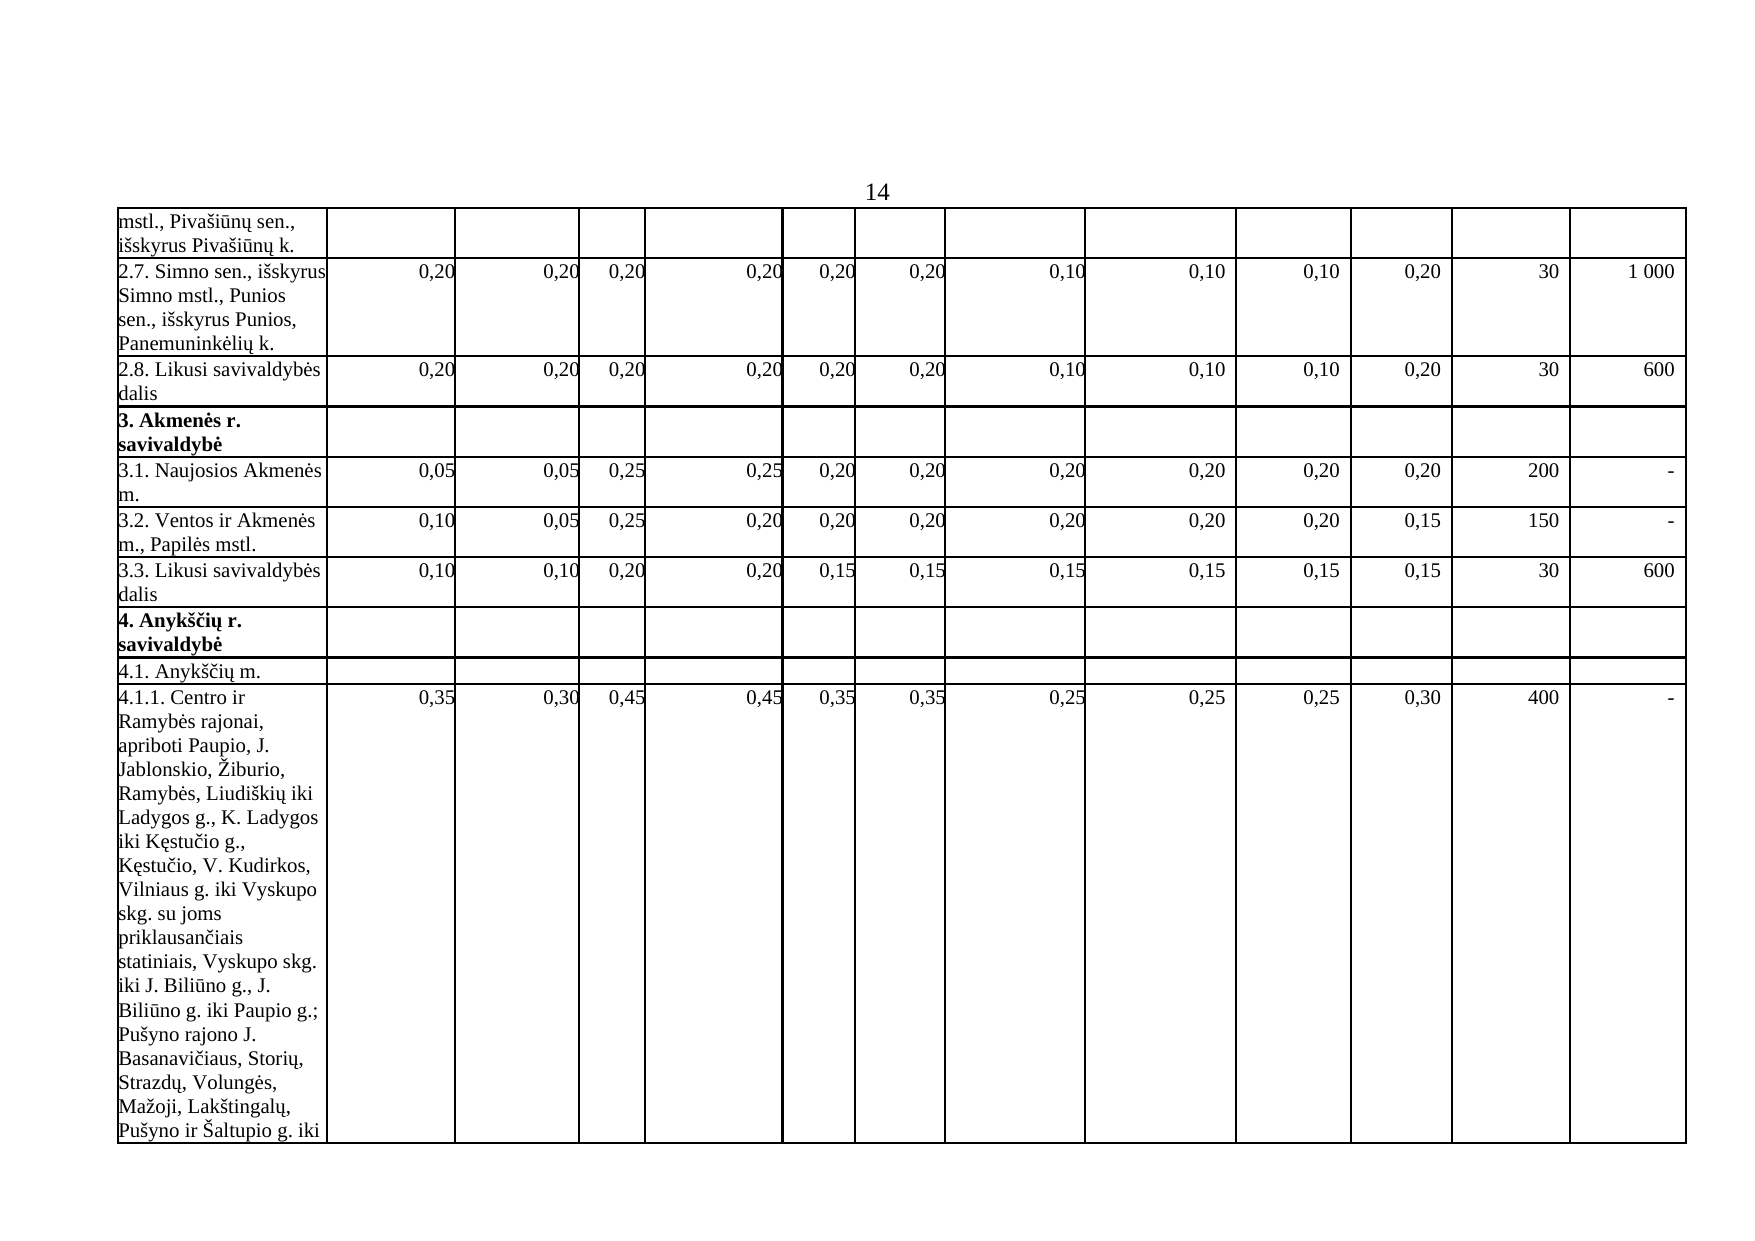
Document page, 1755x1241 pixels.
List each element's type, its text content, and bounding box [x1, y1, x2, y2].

table_cell 0,35 [856, 685, 944, 1142]
table_cell 0,20 [784, 508, 854, 556]
table_cell 0,20 [646, 259, 781, 355]
table_cell 0,10 [1237, 259, 1350, 355]
table_cell mstl., Pivašiūnų sen., išskyrus Pivašiūnų k. [119, 209, 326, 257]
table_cell 0,35 [784, 685, 854, 1142]
table_cell [856, 408, 944, 456]
table_cell 150 [1453, 508, 1569, 556]
table_cell - [1571, 458, 1685, 506]
table_cell 0,15 [1352, 558, 1451, 606]
table_cell [328, 659, 454, 683]
table_cell [946, 659, 1084, 683]
table_cell [1352, 608, 1451, 656]
table_cell 0,20 [456, 259, 578, 355]
table_cell 0,10 [1237, 357, 1350, 405]
table_cell [646, 608, 781, 656]
table_cell 3. Akmenės r. savivaldybė [119, 408, 326, 456]
table_cell - [1571, 508, 1685, 556]
table_cell 400 [1453, 685, 1569, 1142]
table_cell 0,15 [946, 558, 1084, 606]
table_cell 30 [1453, 357, 1569, 405]
table_cell [1352, 209, 1451, 257]
table_cell 1 000 [1571, 259, 1685, 355]
table_cell 2.7. Simno sen., išskyrus Simno mstl., Punios sen., išskyrus Punios, Panemuninkėlių k. [119, 259, 326, 355]
table_cell [646, 659, 781, 683]
table_cell [456, 209, 578, 257]
table_cell 4.1. Anykščių m. [119, 659, 326, 683]
table_cell 0,15 [1352, 508, 1451, 556]
table_cell 0,20 [580, 357, 644, 405]
table_cell 0,20 [1237, 508, 1350, 556]
table_cell [456, 659, 578, 683]
table_cell [328, 408, 454, 456]
table_cell 0,25 [580, 458, 644, 506]
table_cell [580, 209, 644, 257]
table_cell [856, 209, 944, 257]
table_cell 0,10 [946, 357, 1084, 405]
table_cell 0,20 [646, 357, 781, 405]
table_cell 0,05 [456, 458, 578, 506]
table_cell [1453, 608, 1569, 656]
table_cell 3.1. Naujosios Akmenės m. [119, 458, 326, 506]
table_cell [1352, 408, 1451, 456]
table_cell 0,10 [1086, 357, 1235, 405]
table_cell [1453, 659, 1569, 683]
table_cell [784, 209, 854, 257]
table_cell 0,20 [1237, 458, 1350, 506]
table_cell 4. Anykščių r. savivaldybė [119, 608, 326, 656]
table_cell 3.2. Ventos ir Akmenės m., Papilės mstl. [119, 508, 326, 556]
table_cell 0,25 [646, 458, 781, 506]
table_cell 0,20 [646, 508, 781, 556]
table_cell [946, 408, 1084, 456]
table_cell 0,10 [328, 558, 454, 606]
table_cell 0,30 [1352, 685, 1451, 1142]
table_cell [580, 408, 644, 456]
table_cell 0,10 [1086, 259, 1235, 355]
table_cell 600 [1571, 558, 1685, 606]
table_cell 0,20 [946, 508, 1084, 556]
table_cell [1571, 209, 1685, 257]
table_cell 0,25 [1086, 685, 1235, 1142]
table_cell 600 [1571, 357, 1685, 405]
table_cell [1352, 659, 1451, 683]
table_cell 0,20 [856, 508, 944, 556]
table_cell [1571, 659, 1685, 683]
table_cell [1453, 408, 1569, 456]
table_cell 0,05 [456, 508, 578, 556]
table_cell 0,15 [1086, 558, 1235, 606]
table_cell 0,20 [1352, 357, 1451, 405]
table_cell 30 [1453, 259, 1569, 355]
table_cell [784, 608, 854, 656]
table_cell 0,10 [946, 259, 1084, 355]
table_cell 0,20 [784, 259, 854, 355]
table_cell 0,20 [946, 458, 1084, 506]
table_cell [328, 209, 454, 257]
table_cell 0,20 [784, 458, 854, 506]
table_cell 0,20 [784, 357, 854, 405]
table_cell 0,20 [1086, 458, 1235, 506]
table_cell 0,20 [646, 558, 781, 606]
table_cell 30 [1453, 558, 1569, 606]
table_cell 200 [1453, 458, 1569, 506]
table_cell [856, 608, 944, 656]
table_cell 0,15 [784, 558, 854, 606]
table_cell [1237, 659, 1350, 683]
table_cell 0,35 [328, 685, 454, 1142]
table_cell [1086, 659, 1235, 683]
table_cell 0,45 [646, 685, 781, 1142]
table_cell [784, 408, 854, 456]
table_cell 0,15 [1237, 558, 1350, 606]
table_cell [456, 608, 578, 656]
table_cell 0,20 [1352, 458, 1451, 506]
table_cell [856, 659, 944, 683]
table_cell 2.8. Likusi savivaldybės dalis [119, 357, 326, 405]
table_cell 0,20 [580, 259, 644, 355]
table_cell 0,15 [856, 558, 944, 606]
table_cell 0,30 [456, 685, 578, 1142]
table_cell [946, 209, 1084, 257]
table_cell [580, 608, 644, 656]
table_cell 0,10 [328, 508, 454, 556]
table_cell [1086, 408, 1235, 456]
table_cell 4.1.1. Centro ir Ramybės rajonai, apriboti Paupio, J. Jablonskio, Žiburio, Ramybės, Liudiškių iki Ladygos g., K. Ladygos iki Kęstučio g., Kęstučio, V. Kudirkos, Vilniaus g. iki Vyskupo skg. su joms priklausančiais statiniais, Vyskupo skg. iki J. Biliūno g., J. Biliūno g. iki Paupio g.; Pušyno rajono J. Basanavičiaus, Storių, Strazdų, Volungės, Mažoji, Lakštingalų, Pušyno ir Šaltupio g. iki [119, 685, 326, 1142]
table_cell 0,20 [456, 357, 578, 405]
table_cell [1237, 408, 1350, 456]
table_cell [946, 608, 1084, 656]
table_cell [328, 608, 454, 656]
table_cell 0,20 [1352, 259, 1451, 355]
table_cell 0,20 [328, 259, 454, 355]
table_cell 0,25 [946, 685, 1084, 1142]
table_cell 0,25 [580, 508, 644, 556]
table_cell [580, 659, 644, 683]
table_cell [1571, 408, 1685, 456]
table_cell 0,20 [856, 458, 944, 506]
table_cell - [1571, 685, 1685, 1142]
table_cell 0,05 [328, 458, 454, 506]
table_cell [1237, 209, 1350, 257]
table_cell 0,45 [580, 685, 644, 1142]
table_cell [1571, 608, 1685, 656]
table_cell [1086, 209, 1235, 257]
table_cell [456, 408, 578, 456]
table_cell [1453, 209, 1569, 257]
table_cell [1237, 608, 1350, 656]
table_cell [646, 209, 781, 257]
table_cell 0,20 [580, 558, 644, 606]
table_cell 0,20 [1086, 508, 1235, 556]
table_cell 0,20 [856, 357, 944, 405]
table_cell 0,10 [456, 558, 578, 606]
table_cell [1086, 608, 1235, 656]
table_cell [784, 659, 854, 683]
table_cell 3.3. Likusi savivaldybės dalis [119, 558, 326, 606]
table_cell 0,20 [328, 357, 454, 405]
table_cell 0,20 [856, 259, 944, 355]
table_cell 0,25 [1237, 685, 1350, 1142]
table_cell [646, 408, 781, 456]
